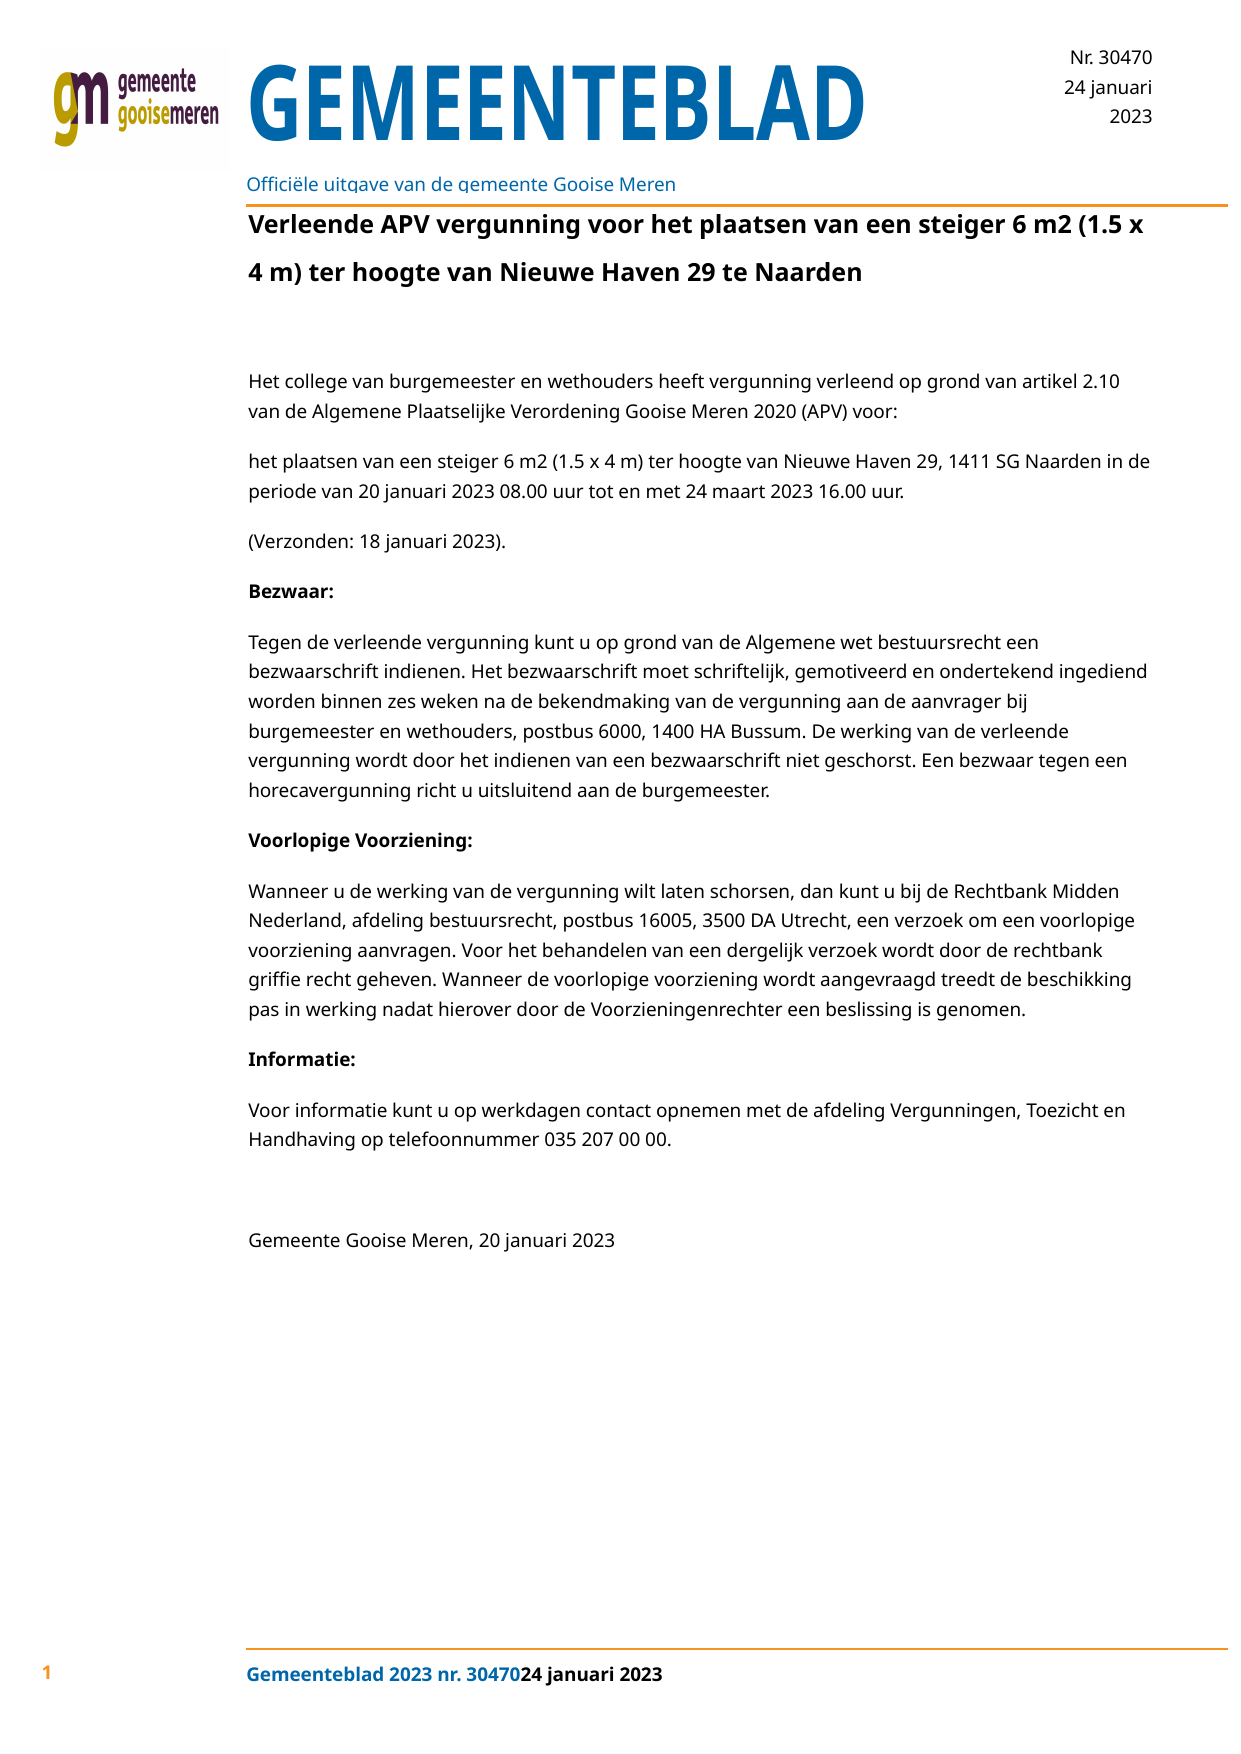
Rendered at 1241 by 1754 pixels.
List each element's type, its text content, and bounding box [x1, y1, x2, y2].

text het plaatsen van een steiger 6 m2 (1.5 x 4 m) ter hoogte van Nieuwe Haven 29, 1411 SG Naarden in de periode van 20 januari 2023 08.00 uur tot en met 24 maart 2023 16.00 uur. [248, 448, 1152, 504]
text Verleende APV vergunning voor het plaatsen van een steiger 6 m2 (1.5 x 4 m) ter hoogte van Nieuwe Haven 29 te Naarden [248, 207, 1152, 288]
text Voorlopige Voorziening: [248, 827, 1152, 853]
picture [41, 47, 231, 172]
text (Verzonden: 18 januari 2023). [248, 528, 1152, 554]
text Tegen de verleende vergunning kunt u op grond van de Algemene wet bestuursrecht een bezwaarschrift indienen. Het bezwaarschrift moet schriftelijk, gemotiveerd en ondertekend ingediend worden binnen zes weken na de bekendmaking van de vergunning aan de aanvrager bij burgemeester en wethouders, postbus 6000, 1400 HA Bussum. De werking van de verleende vergunning wordt door het indienen van een bezwaarschrift niet geschorst. Een bezwaar tegen een horecavergunning richt u uitsluitend aan de burgemeester. [248, 629, 1152, 803]
text Bezwaar: [248, 579, 1152, 604]
text Voor informatie kunt u op werkdagen contact opnemen met de afdeling Vergunningen, Toezicht en Handhaving op telefoonnummer 035 207 00 00. [248, 1097, 1152, 1152]
text Wanneer u de werking van de vergunning wilt laten schorsen, dan kunt u bij de Rechtbank Midden Nederland, afdeling bestuursrecht, postbus 16005, 3500 DA Utrecht, een verzoek om een voorlopige voorziening aanvragen. Voor het behandelen van een dergelijk verzoek wordt door de rechtbank griffie recht geheven. Wanneer de voorlopige voorziening wordt aangevraagd treedt de beschikking pas in werking nadat hierover door de Voorzieningenrechter een beslissing is genomen. [248, 878, 1152, 1022]
text Het college van burgemeester en wethouders heeft vergunning verleend op grond van artikel 2.10 van de Algemene Plaatselijke Verordening Gooise Meren 2020 (APV) voor: [248, 368, 1152, 424]
text Gemeente Gooise Meren, 20 januari 2023 [248, 1227, 1152, 1253]
text Informatie: [248, 1047, 1152, 1072]
